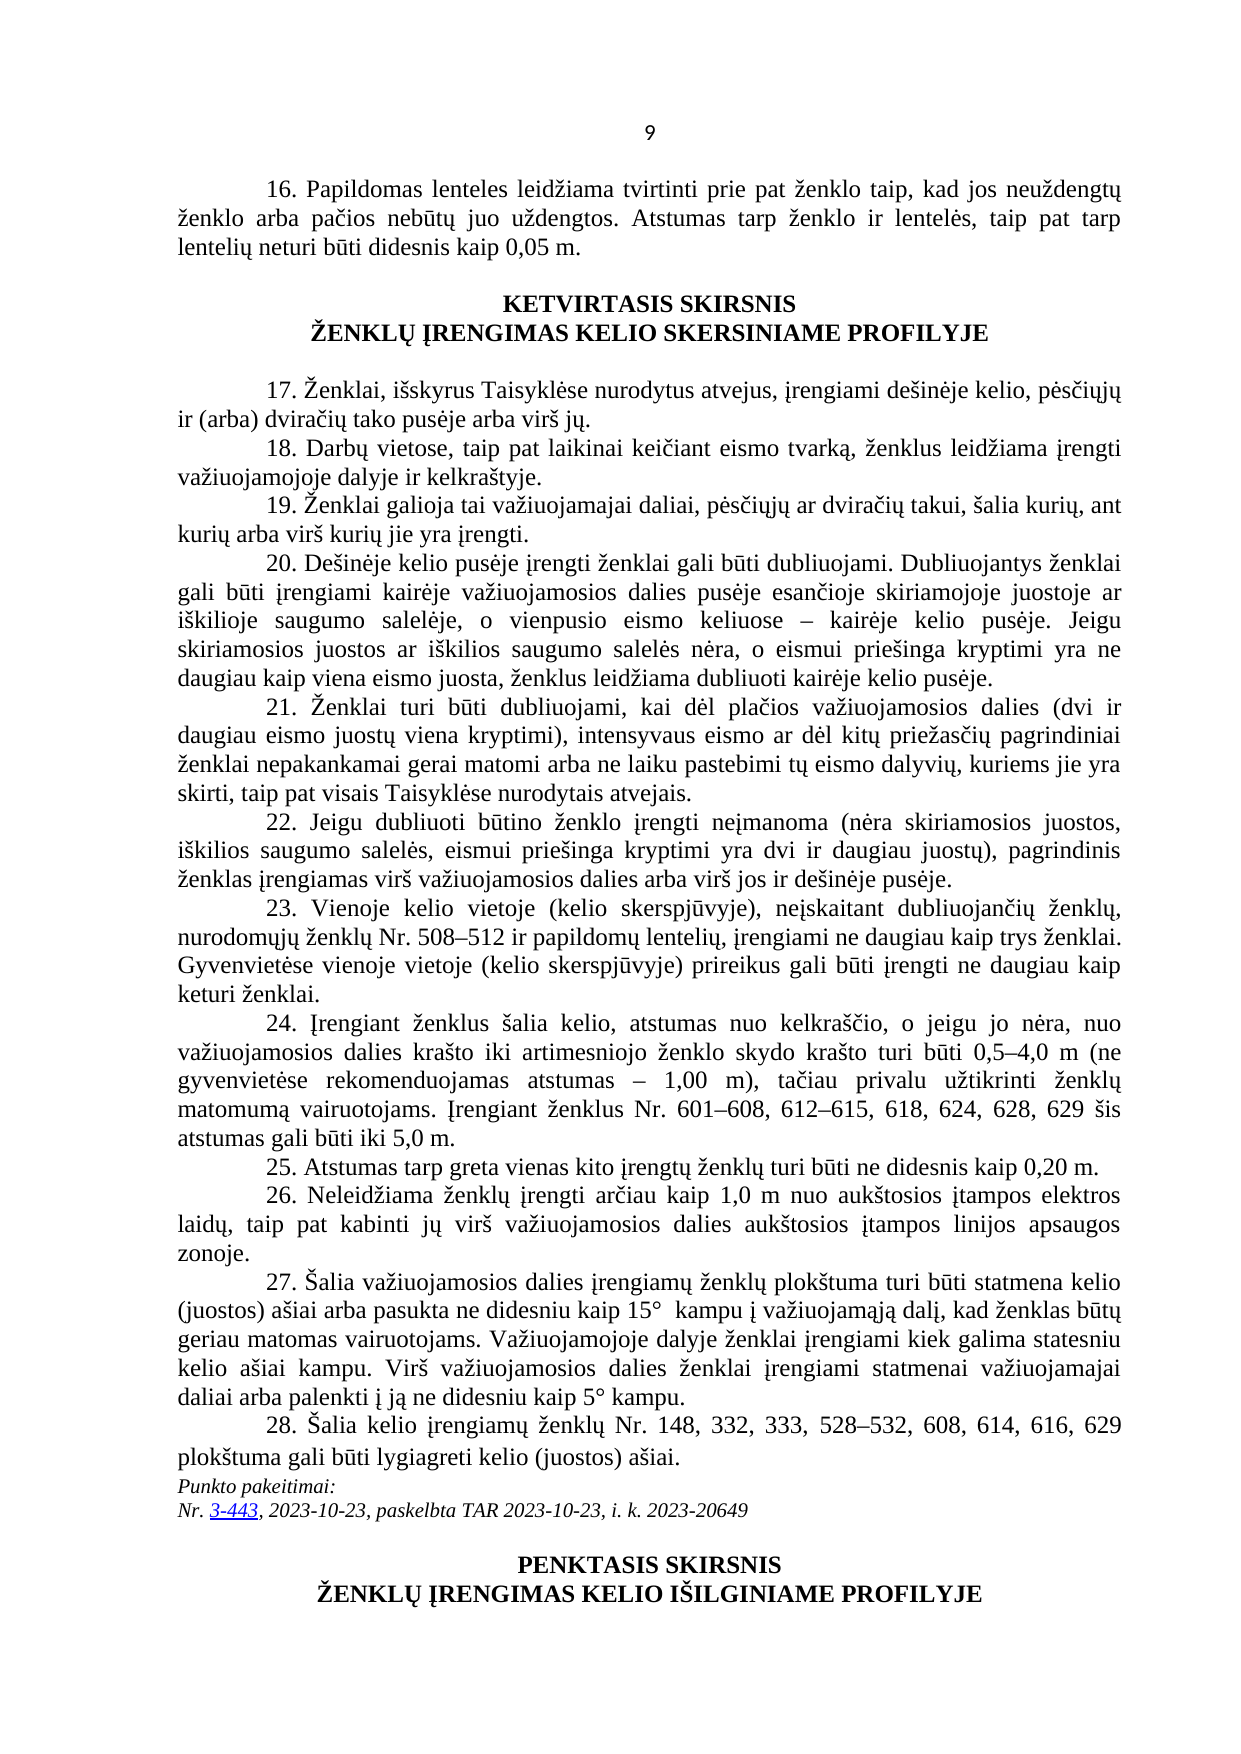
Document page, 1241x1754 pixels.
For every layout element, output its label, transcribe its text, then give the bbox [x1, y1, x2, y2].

text PENKTASIS SKIRSNIS [177, 1550, 1122, 1579]
text KETVIRTASIS SKIRSNIS [177, 289, 1122, 318]
text 27. Šalia važiuojamosios dalies įrengiamų ženklų plokštuma turi būti statmena kelio (juostos) ašiai arba pasukta ne didesniu kaip 15° kampu į važiuojamąją dalį, kad ženklas būtų geriau matomas vairuotojams. Važiuojamojoje dalyje ženklai įrengiami kiek galima statesniu kelio ašiai kampu. Virš važiuojamosios dalies ženklai įrengiami statmenai važiuojamajai daliai arba palenkti į ją ne didesniu kaip 5° kampu. [177, 1267, 1122, 1410]
text 16. Papildomas lenteles leidžiama tvirtinti prie pat ženklo taip, kad jos neuždengtų ženklo arba pačios nebūtų juo uždengtos. Atstumas tarp ženklo ir lentelės, taip pat tarp lentelių neturi būti didesnis kaip 0,05 m. [177, 174, 1122, 260]
text 18. Darbų vietose, taip pat laikinai keičiant eismo tvarką, ženklus leidžiama įrengti važiuojamojoje dalyje ir kelkraštyje. [177, 433, 1122, 490]
text 22. Jeigu dubliuoti būtino ženklo įrengti neįmanoma (nėra skiriamosios juostos, iškilios saugumo salelės, eismui priešinga kryptimi yra dvi ir daugiau juostų), pagrindinis ženklas įrengiamas virš važiuojamosios dalies arba virš jos ir dešinėje pusėje. [177, 807, 1122, 893]
text Nr. 3-443, 2023-10-23, paskelbta TAR 2023-10-23, i. k. 2023-20649 [177, 1498, 1122, 1522]
text Punkto pakeitimai: [177, 1473, 1122, 1498]
text 21. Ženklai turi būti dubliuojami, kai dėl plačios važiuojamosios dalies (dvi ir daugiau eismo juostų viena kryptimi), intensyvaus eismo ar dėl kitų priežasčių pagrindiniai ženklai nepakankamai gerai matomi arba ne laiku pastebimi tų eismo dalyvių, kuriems jie yra skirti, taip pat visais Taisyklėse nurodytais atvejais. [177, 692, 1122, 807]
text 19. Ženklai galioja tai važiuojamajai daliai, pėsčiųjų ar dviračių takui, šalia kurių, ant kurių arba virš kurių jie yra įrengti. [177, 490, 1122, 548]
text 28. Šalia kelio įrengiamų ženklų Nr. 148, 332, 333, 528–532, 608, 614, 616, 629 plokštuma gali būti lygiagreti kelio (juostos) ašiai. [177, 1410, 1122, 1471]
text ŽENKLŲ ĮRENGIMAS KELIO SKERSINIAME PROFILYJE [177, 318, 1122, 347]
text 26. Neleidžiama ženklų įrengti arčiau kaip 1,0 m nuo aukštosios įtampos elektros laidų, taip pat kabinti jų virš važiuojamosios dalies aukštosios įtampos linijos apsaugos zonoje. [177, 1180, 1122, 1267]
text ŽENKLŲ ĮRENGIMAS KELIO IŠILGINIAME PROFILYJE [177, 1579, 1122, 1608]
text 17. Ženklai, išskyrus Taisyklėse nurodytus atvejus, įrengiami dešinėje kelio, pėsčiųjų ir (arba) dviračių tako pusėje arba virš jų. [177, 375, 1122, 433]
text 23. Vienoje kelio vietoje (kelio skerspjūvyje), neįskaitant dubliuojančių ženklų, nurodomųjų ženklų Nr. 508–512 ir papildomų lentelių, įrengiami ne daugiau kaip trys ženklai. Gyvenvietėse vienoje vietoje (kelio skerspjūvyje) prireikus gali būti įrengti ne daugiau kaip keturi ženklai. [177, 893, 1122, 1008]
text 20. Dešinėje kelio pusėje įrengti ženklai gali būti dubliuojami. Dubliuojantys ženklai gali būti įrengiami kairėje važiuojamosios dalies pusėje esančioje skiriamojoje juostoje ar iškilioje saugumo salelėje, o vienpusio eismo keliuose – kairėje kelio pusėje. Jeigu skiriamosios juostos ar iškilios saugumo salelės nėra, o eismui priešinga kryptimi yra ne daugiau kaip viena eismo juosta, ženklus leidžiama dubliuoti kairėje kelio pusėje. [177, 548, 1122, 692]
text 25. Atstumas tarp greta vienas kito įrengtų ženklų turi būti ne didesnis kaip 0,20 m. [177, 1152, 1122, 1180]
text 24. Įrengiant ženklus šalia kelio, atstumas nuo kelkraščio, o jeigu jo nėra, nuo važiuojamosios dalies krašto iki artimesniojo ženklo skydo krašto turi būti 0,5–4,0 m (ne gyvenvietėse rekomenduojamas atstumas – 1,00 m), tačiau privalu užtikrinti ženklų matomumą vairuotojams. Įrengiant ženklus Nr. 601–608, 612–615, 618, 624, 628, 629 šis atstumas gali būti iki 5,0 m. [177, 1008, 1122, 1152]
